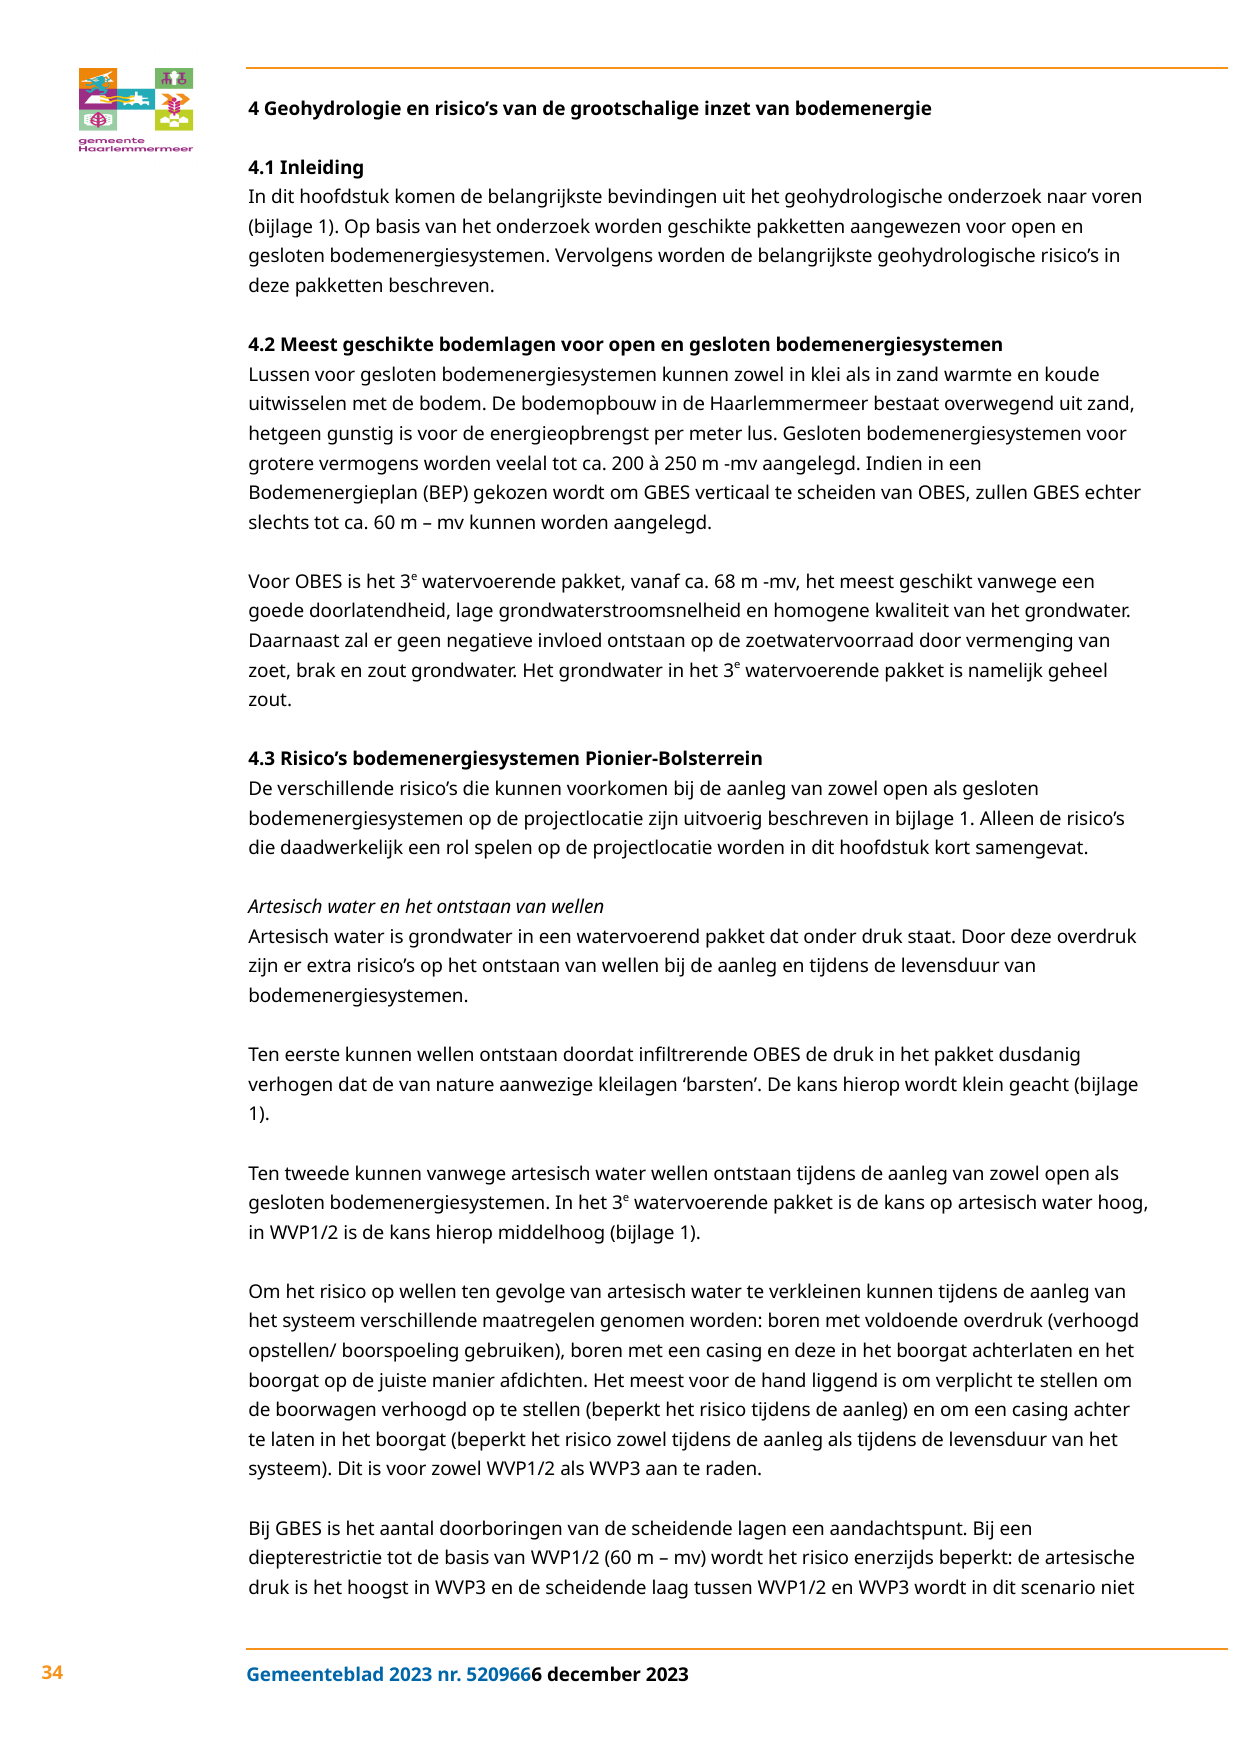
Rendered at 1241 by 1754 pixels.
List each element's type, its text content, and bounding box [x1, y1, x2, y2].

text De verschillende risico’s die kunnen voorkomen bij de aanleg van zowel open als gesloten bodemenergiesystemen op de projectlocatie zijn uitvoerig beschreven in bijlage 1. Alleen de risico’s die daadwerkelijk een rol spelen op de projectlocatie worden in dit hoofdstuk kort samengevat. [248, 775, 1152, 860]
text 4.2 Meest geschikte bodemlagen voor open en gesloten bodemenergiesystemen [248, 331, 1152, 357]
text Ten eerste kunnen wellen ontstaan doordat infiltrerende OBES de druk in het pakket dusdanig verhogen dat de van nature aanwezige kleilagen ‘barsten’. De kans hierop wordt klein geacht (bijlage 1). [248, 1041, 1152, 1126]
text Bij GBES is het aantal doorboringen van de scheidende lagen een aandachtspunt. Bij een diepterestrictie tot de basis van WVP1/2 (60 m – mv) wordt het risico enerzijds beperkt: de artesische druk is het hoogst in WVP3 en de scheidende laag tussen WVP1/2 en WVP3 wordt in dit scenario niet [248, 1515, 1152, 1600]
picture [41, 47, 231, 172]
text 4.3 Risico’s bodemenergiesystemen Pionier-Bolsterrein [248, 746, 1152, 771]
text Artesisch water is grondwater in een watervoerend pakket dat onder druk staat. Door deze overdruk zijn er extra risico’s op het ontstaan van wellen bij de aanleg en tijdens de levensduur van bodemenergiesystemen. [248, 923, 1152, 1008]
text Artesisch water en het ontstaan van wellen [248, 893, 1152, 919]
text 4 Geohydrologie en risico’s van de grootschalige inzet van bodemenergie [248, 95, 1152, 121]
text Lussen voor gesloten bodemenergiesystemen kunnen zowel in klei als in zand warmte en koude uitwisselen met de bodem. De bodemopbouw in de Haarlemmermeer bestaat overwegend uit zand, hetgeen gunstig is voor de energieopbrengst per meter lus. Gesloten bodemenergiesystemen voor grotere vermogens worden veelal tot ca. 200 à 250 m -mv aangelegd. Indien in een Bodemenergieplan (BEP) gekozen wordt om GBES verticaal te scheiden van OBES, zullen GBES echter slechts tot ca. 60 m – mv kunnen worden aangelegd. [248, 361, 1152, 535]
text In dit hoofdstuk komen de belangrijkste bevindingen uit het geohydrologische onderzoek naar voren (bijlage 1). Op basis van het onderzoek worden geschikte pakketten aangewezen voor open en gesloten bodemenergiesystemen. Vervolgens worden de belangrijkste geohydrologische risico’s in deze pakketten beschreven. [248, 183, 1152, 298]
text Ten tweede kunnen vanwege artesisch water wellen ontstaan tijdens de aanleg van zowel open als gesloten bodemenergiesystemen. In het 3e watervoerende pakket is de kans op artesisch water hoog, in WVP1/2 is de kans hierop middelhoog (bijlage 1). [248, 1160, 1152, 1245]
text 4.1 Inleiding [248, 154, 1152, 180]
text Om het risico op wellen ten gevolge van artesisch water te verkleinen kunnen tijdens de aanleg van het systeem verschillende maatregelen genomen worden: boren met voldoende overdruk (verhoogd opstellen/ boorspoeling gebruiken), boren met een casing en deze in het boorgat achterlaten en het boorgat op de juiste manier afdichten. Het meest voor de hand liggend is om verplicht te stellen om de boorwagen verhoogd op te stellen (beperkt het risico tijdens de aanleg) en om een casing achter te laten in het boorgat (beperkt het risico zowel tijdens de aanleg als tijdens de levensduur van het systeem). Dit is voor zowel WVP1/2 als WVP3 aan te raden. [248, 1278, 1152, 1481]
text Voor OBES is het 3e watervoerende pakket, vanaf ca. 68 m -mv, het meest geschikt vanwege een goede doorlatendheid, lage grondwaterstroomsnelheid en homogene kwaliteit van het grondwater. Daarnaast zal er geen negatieve invloed ontstaan op de zoetwatervoorraad door vermenging van zoet, brak en zout grondwater. Het grondwater in het 3e watervoerende pakket is namelijk geheel zout. [248, 568, 1152, 712]
